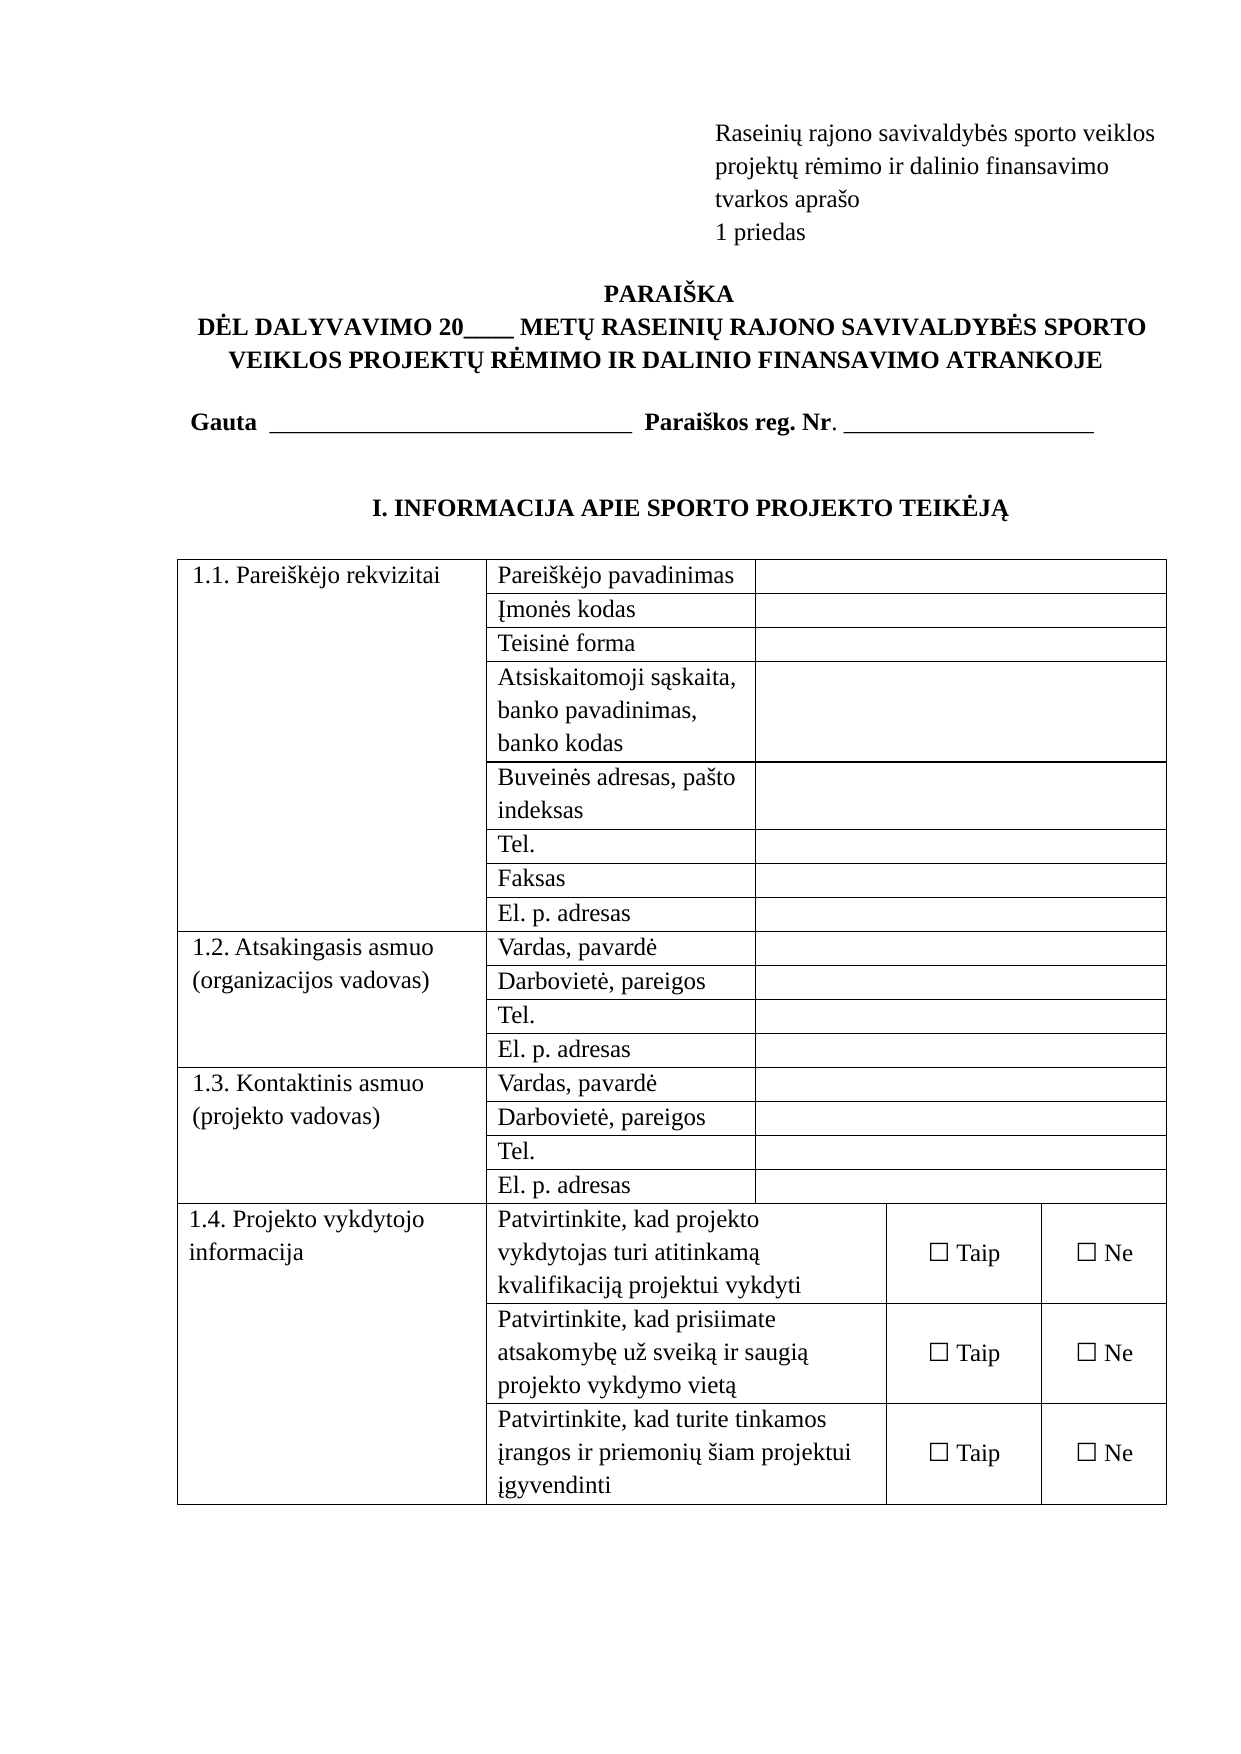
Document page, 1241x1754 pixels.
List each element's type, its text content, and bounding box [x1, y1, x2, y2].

table_cell El. p. adresas [487, 898, 755, 931]
table_cell [756, 932, 1166, 965]
table_cell ☐ Taip [887, 1204, 1041, 1303]
text DĖL DALYVAVIMO 20____ METŲ RASEINIŲ RAJONO SAVIVALDYBĖS SPORTO VEIKLOS PROJEKTŲ RĖMIMO IR DALINIO FINANSAVIMO ATRANKOJE [177, 312, 1167, 374]
table_cell Buveinės adresas, pašto indeksas [487, 763, 755, 828]
text projektų rėmimo ir dalinio finansavimo [715, 151, 1167, 180]
table_cell ☐ Ne [1042, 1204, 1166, 1303]
table_cell Įmonės kodas [487, 594, 755, 627]
table_cell ☐ Ne [1042, 1304, 1166, 1403]
text 1 priedas [715, 217, 1167, 246]
table_cell [756, 1000, 1166, 1033]
table_cell [756, 662, 1166, 761]
table_cell Atsiskaitomoji sąskaita, banko pavadinimas, banko kodas [487, 662, 755, 761]
table_cell Vardas, pavardė [487, 1068, 755, 1101]
table_header 1.1. Pareiškėjo rekvizitai [178, 560, 486, 931]
table_cell Darbovietė, pareigos [487, 1102, 755, 1135]
table_cell [756, 864, 1166, 897]
table_cell Tel. [487, 1136, 755, 1169]
table_cell Faksas [487, 864, 755, 897]
text PARAIŠKA [177, 279, 1167, 308]
text tvarkos aprašo [715, 184, 1167, 213]
table_cell [756, 628, 1166, 661]
table_cell ☐ Taip [887, 1304, 1041, 1403]
table_cell [756, 1068, 1166, 1101]
table_cell ☐ Ne [1042, 1404, 1166, 1503]
table_header [756, 560, 1166, 593]
table_cell 1.4. Projekto vykdytojo informacija [178, 1204, 486, 1503]
table_cell [756, 898, 1166, 931]
table_cell Patvirtinkite, kad turite tinkamos įrangos ir priemonių šiam projektui įgyvendinti [487, 1404, 886, 1503]
table_cell El. p. adresas [487, 1170, 755, 1203]
table_cell [756, 830, 1166, 862]
table_cell Patvirtinkite, kad projekto vykdytojas turi atitinkamą kvalifikaciją projektui vykdyti [487, 1204, 886, 1303]
table_cell Tel. [487, 830, 755, 862]
table_cell Tel. [487, 1000, 755, 1033]
table_cell [756, 1136, 1166, 1169]
table_cell ☐ Taip [887, 1404, 1041, 1503]
table_cell [756, 594, 1166, 627]
table_cell [756, 763, 1166, 828]
table_cell Vardas, pavardė [487, 932, 755, 965]
table_cell [756, 1034, 1166, 1067]
text I. INFORMACIJA APIE SPORTO PROJEKTO TEIKĖJĄ [215, 493, 1167, 522]
table_cell 1.2. Atsakingasis asmuo (organizacijos vadovas) [178, 932, 486, 1067]
table_cell [756, 966, 1166, 999]
table_cell Darbovietė, pareigos [487, 966, 755, 999]
table_header Pareiškėjo pavadinimas [487, 560, 755, 593]
table_cell El. p. adresas [487, 1034, 755, 1067]
table_cell [756, 1170, 1166, 1203]
table_cell [756, 1102, 1166, 1135]
text Gauta _____________________________ Paraiškos reg. Nr. ____________________ [177, 407, 1167, 436]
text Raseinių rajono savivaldybės sporto veiklos [715, 118, 1167, 147]
table_cell Patvirtinkite, kad prisiimate atsakomybę už sveiką ir saugią projekto vykdymo vietą [487, 1304, 886, 1403]
table_cell Teisinė forma [487, 628, 755, 661]
table_cell 1.3. Kontaktinis asmuo (projekto vadovas) [178, 1068, 486, 1203]
